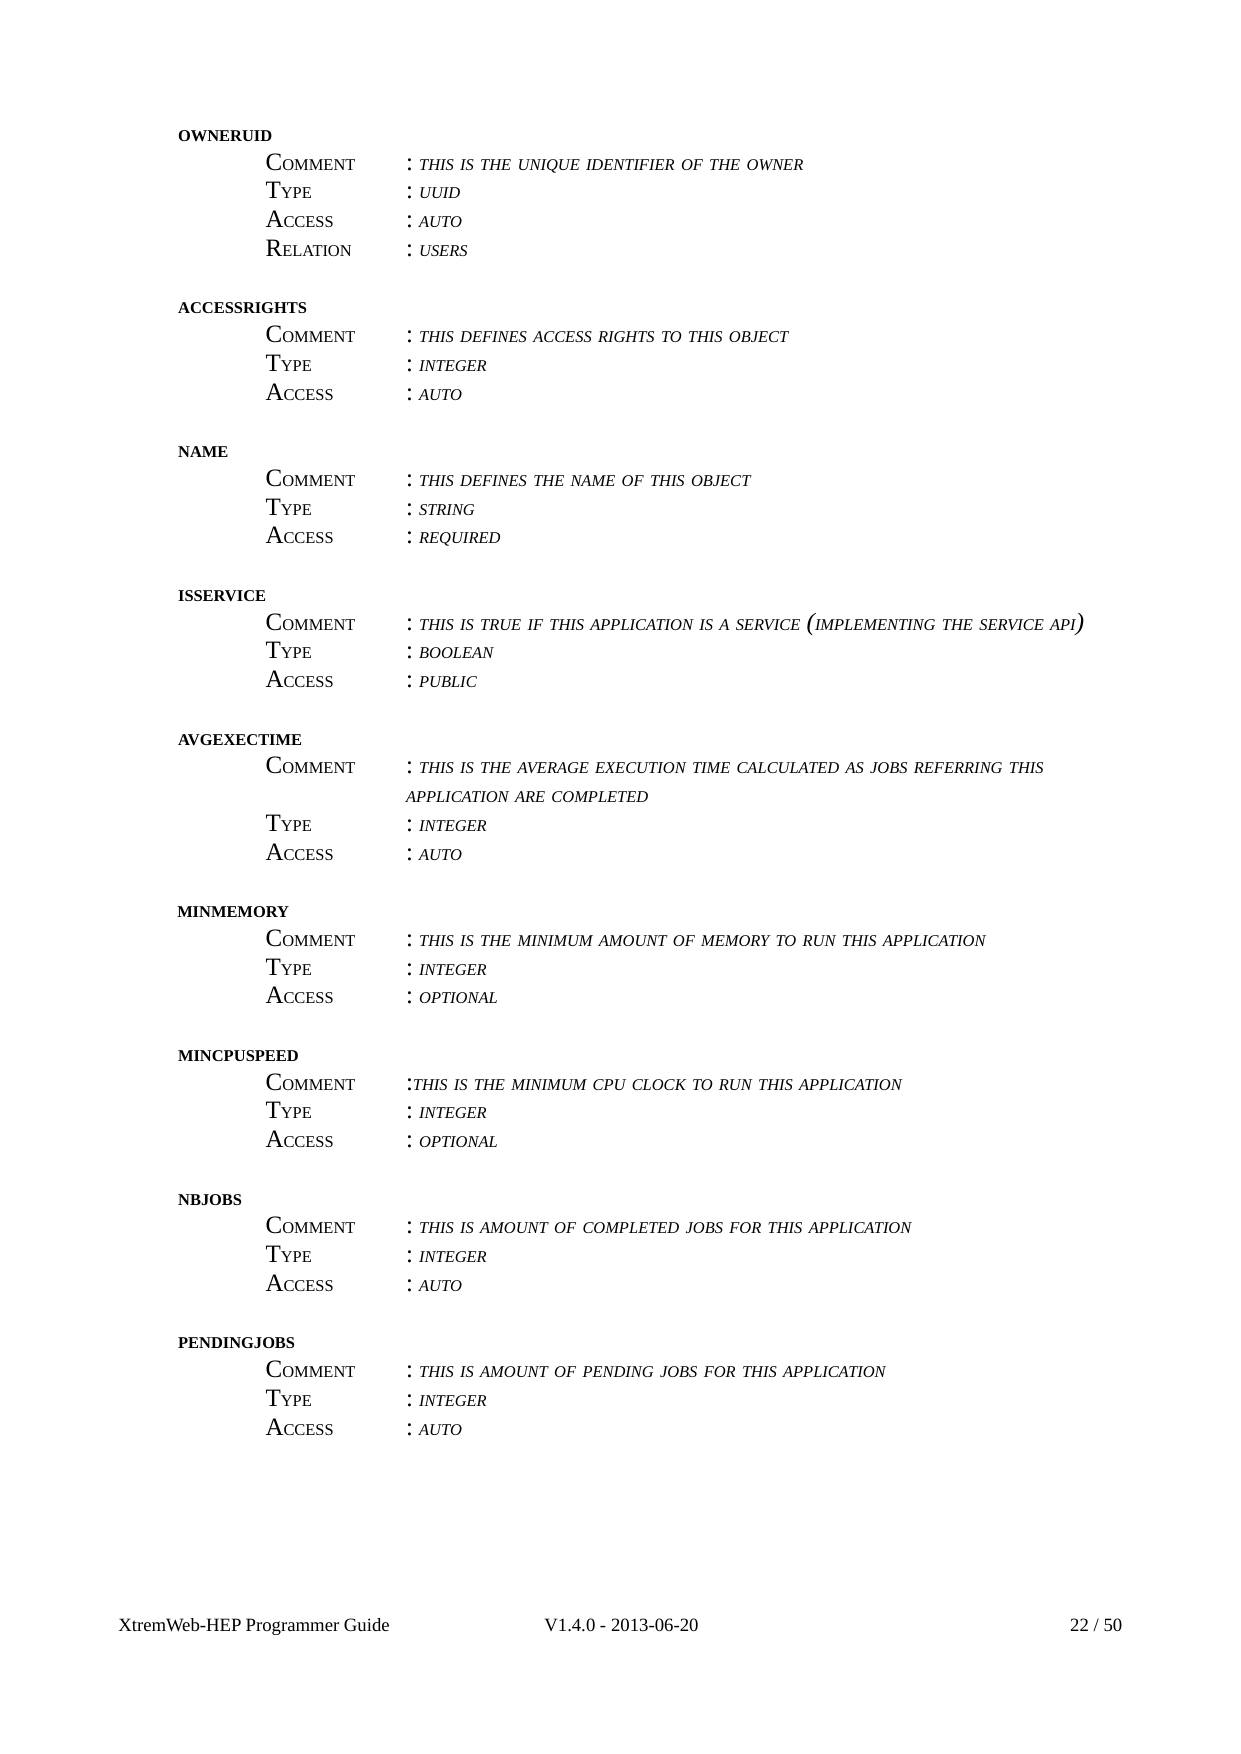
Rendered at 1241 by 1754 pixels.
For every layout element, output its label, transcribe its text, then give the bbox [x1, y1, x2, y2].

text Access : auto [265, 204, 1122, 233]
text owneruid [178, 118, 1122, 147]
text Relation : users [265, 233, 1122, 262]
text Type : integer [265, 808, 1122, 837]
text name [178, 434, 1122, 463]
text minmemory [177, 894, 1122, 923]
text Access : auto [265, 837, 1122, 866]
text Comment : this is amount of completed jobs for this application [265, 1211, 1122, 1239]
text isservice [178, 578, 1122, 607]
text pendingjobs [178, 1326, 1122, 1354]
text Comment : this is the minimum amount of memory to run this application [265, 923, 1122, 952]
text Type : integer [265, 952, 1122, 981]
text Access : auto [265, 1268, 1122, 1297]
text Comment : this is the unique identifier of the owner [265, 147, 1122, 176]
text Type : integer [265, 1239, 1122, 1268]
text Access : public [265, 664, 1122, 693]
text Access : optional [265, 981, 1122, 1009]
text Comment : this is the average execution time calculated as jobs referring this application are completed [265, 751, 1122, 808]
text Type : uuid [265, 176, 1122, 204]
text Access : required [265, 521, 1122, 549]
text Comment : this is amount of pending jobs for this application [265, 1354, 1122, 1383]
text mincpuspeed [178, 1038, 1122, 1067]
text Access : auto [265, 377, 1122, 406]
text Comment : this defines access rights to this object [265, 319, 1122, 348]
text Type : integer [265, 1383, 1122, 1412]
text Type : boolean [265, 636, 1122, 664]
text Access : auto [265, 1412, 1122, 1441]
text Comment :this is the minimum cpu clock to run this application [265, 1067, 1122, 1096]
text accessrights [178, 291, 1122, 319]
text Type : integer [265, 1096, 1122, 1124]
text avgexectime [178, 722, 1122, 751]
text Comment : this is true if this application is a service (implementing the service api) [265, 607, 1122, 636]
text Type : integer [265, 348, 1122, 377]
text nbjobs [178, 1182, 1122, 1211]
text Access : optional [265, 1124, 1122, 1153]
text Type : string [265, 492, 1122, 521]
text Comment : this defines the name of this object [265, 463, 1122, 492]
